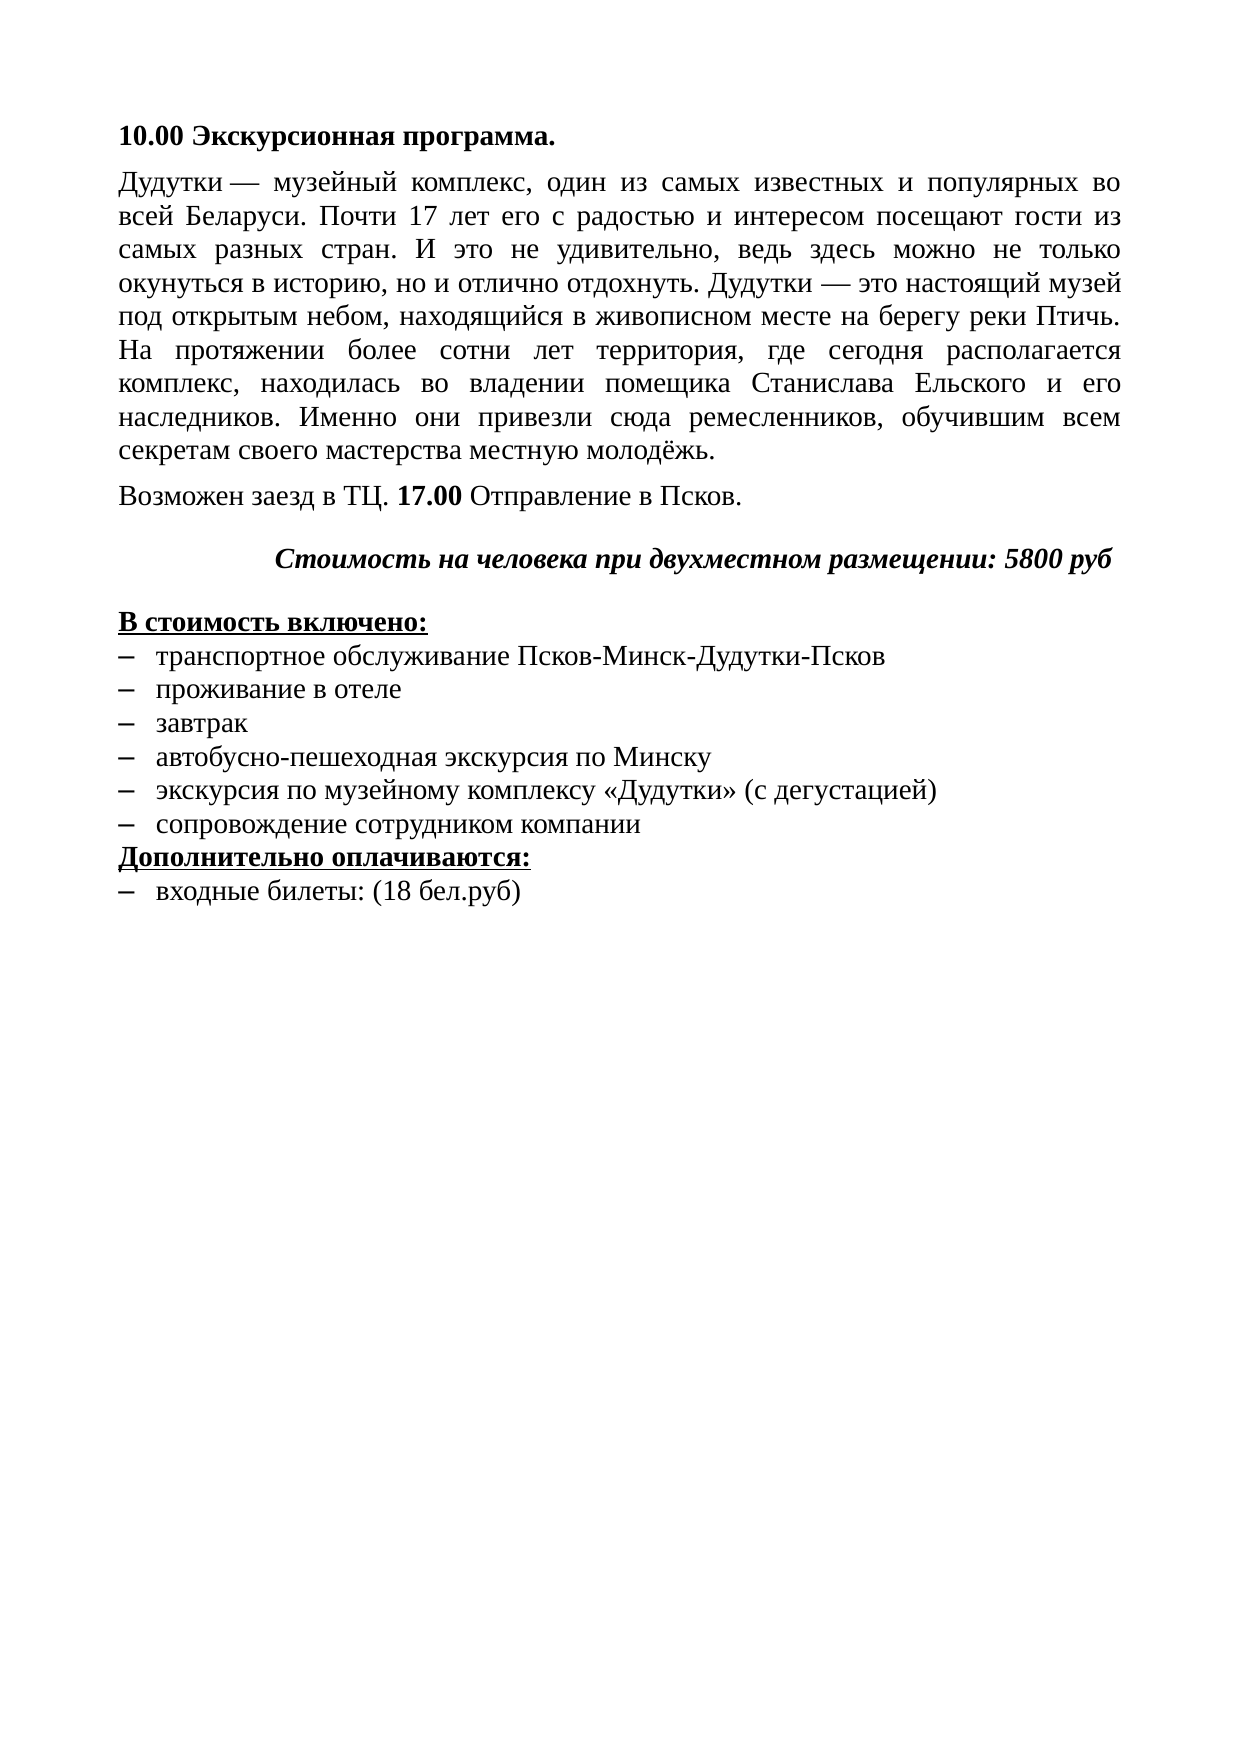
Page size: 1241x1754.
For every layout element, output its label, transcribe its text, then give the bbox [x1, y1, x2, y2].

list завтрак [118, 705, 1122, 739]
text Возможен заезд в ТЦ. 17.00 Отправление в Псков. [118, 478, 1122, 512]
list транспортное обслуживание Псков-Минск-Дудутки-Псков [118, 638, 1122, 671]
list входные билеты: (18 бел.руб) [118, 873, 1122, 907]
list сопровождение сотрудником компании [118, 806, 1122, 839]
text Стоимость на человека при двухместном размещении: 5800 руб [118, 541, 1122, 575]
list проживание в отеле [118, 671, 1122, 705]
text 10.00 Экскурсионная программа. [118, 118, 1122, 152]
text Дополнительно оплачиваются: [118, 839, 1122, 873]
list экскурсия по музейному комплексу «Дудутки» (с дегустацией) [118, 772, 1122, 806]
list автобусно-пешеходная экскурсия по Минску [118, 739, 1122, 772]
text Дудутки — музейный комплекс, один из самых известных и популярных во всей Беларуси. Почти 17 лет его с радостью и интересом посещают гости из самых разных стран. И это не удивительно, ведь здесь можно не только окунуться в историю, но и отлично отдохнуть. Дудутки — это настоящий музей под открытым небом, находящийся в живописном месте на берегу реки Птичь. На протяжении более сотни лет территория, где сегодня располагается комплекс, находилась во владении помещика Станислава Ельского и его наследников. Именно они привезли сюда ремесленников, обучившим всем секретам своего мастерства местную молодёжь. [118, 164, 1122, 466]
text В стоимость включено: [118, 604, 1122, 638]
